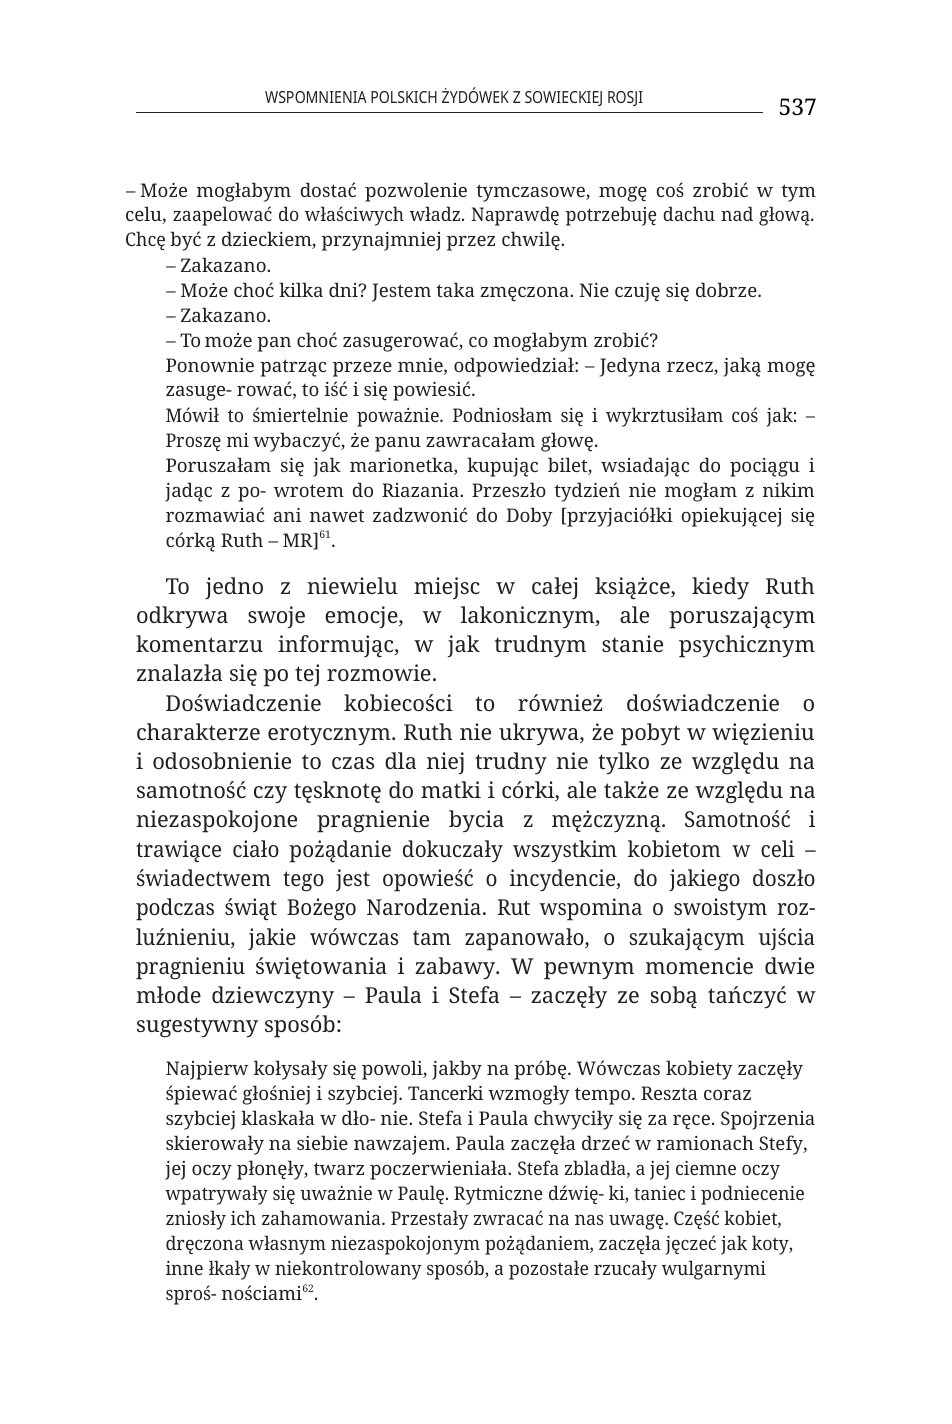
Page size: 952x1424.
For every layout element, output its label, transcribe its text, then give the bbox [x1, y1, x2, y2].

list Może choć kilka dni? Jestem taka zmęczona. Nie czuję się dobrze. [166, 277, 828, 302]
text Ponownie patrząc przeze mnie, odpowiedział: – Jedyna rzecz, jaką mogę zasuge- rować, to iść i się powiesić. [165, 352, 816, 402]
text Mówił to śmiertelnie poważnie. Podniosłam się i wykrztusiłam coś jak: – Proszę mi wybaczyć, że panu zawracałam głowę. [165, 402, 816, 452]
list Zakazano. [166, 302, 828, 327]
text Doświadczenie kobiecości to również doświadczenie o charakterze erotycznym. Ruth nie ukrywa, że pobyt w więzieniu i odosobnienie to czas dla niej trudny nie tylko ze względu na samotność czy tęsknotę do matki i córki, ale także ze względu na niezaspokojone pragnienie bycia z mężczyzną. Samotność i trawiące ciało pożądanie dokuczały wszystkim kobietom w celi – świadectwem tego jest opowieść o incydencie, do jakiego doszło podczas świąt Bożego Narodzenia. Rut wspomina o swoistym roz- luźnieniu, jakie wówczas tam zapanowało, o szukającym ujścia pragnieniu świętowania i zabawy. W pewnym momencie dwie młode dziewczyny – Paula i Stefa – zaczęły ze sobą tańczyć w sugestywny sposób: [136, 688, 816, 1039]
text Najpierw kołysały się powoli, jakby na próbę. Wówczas kobiety zaczęły śpiewać głośniej i szybciej. Tancerki wzmogły tempo. Reszta coraz szybciej klaskała w dło- nie. Stefa i Paula chwyciły się za ręce. Spojrzenia skierowały na siebie nawzajem. Paula zaczęła drzeć w ramionach Stefy, jej oczy płonęły, twarz poczerwieniała. Stefa zbladła, a jej ciemne oczy wpatrywały się uważnie w Paulę. Rytmiczne dźwię- ki, taniec i podniecenie zniosły ich zahamowania. Przestały zwracać na nas uwagę. Część kobiet, dręczona własnym niezaspokojonym pożądaniem, zaczęła jęczeć jak koty, inne łkały w niekontrolowany sposób, a pozostałe rzucały wulgarnymi sproś- nościami62. [165, 1055, 816, 1306]
list To może pan choć zasugerować, co mogłabym zrobić? [166, 327, 828, 352]
text To jedno z niewielu miejsc w całej książce, kiedy Ruth odkrywa swoje emocje, w lakonicznym, ale poruszającym komentarzu informując, w jak trudnym stanie psychicznym znalazła się po tej rozmowie. [136, 571, 816, 688]
list Zakazano. [166, 252, 828, 277]
text Poruszałam się jak marionetka, kupując bilet, wsiadając do pociągu i jadąc z po- wrotem do Riazania. Przeszło tydzień nie mogłam z nikim rozmawiać ani nawet zadzwonić do Doby [przyjaciółki opiekującej się córką Ruth – MR]61. [165, 452, 816, 553]
list Może mogłabym dostać pozwolenie tymczasowe, mogę coś zrobić w tym celu, zaapelować do właściwych władz. Naprawdę potrzebuję dachu nad głową. Chcę być z dzieckiem, przynajmniej przez chwilę. [125, 177, 816, 252]
